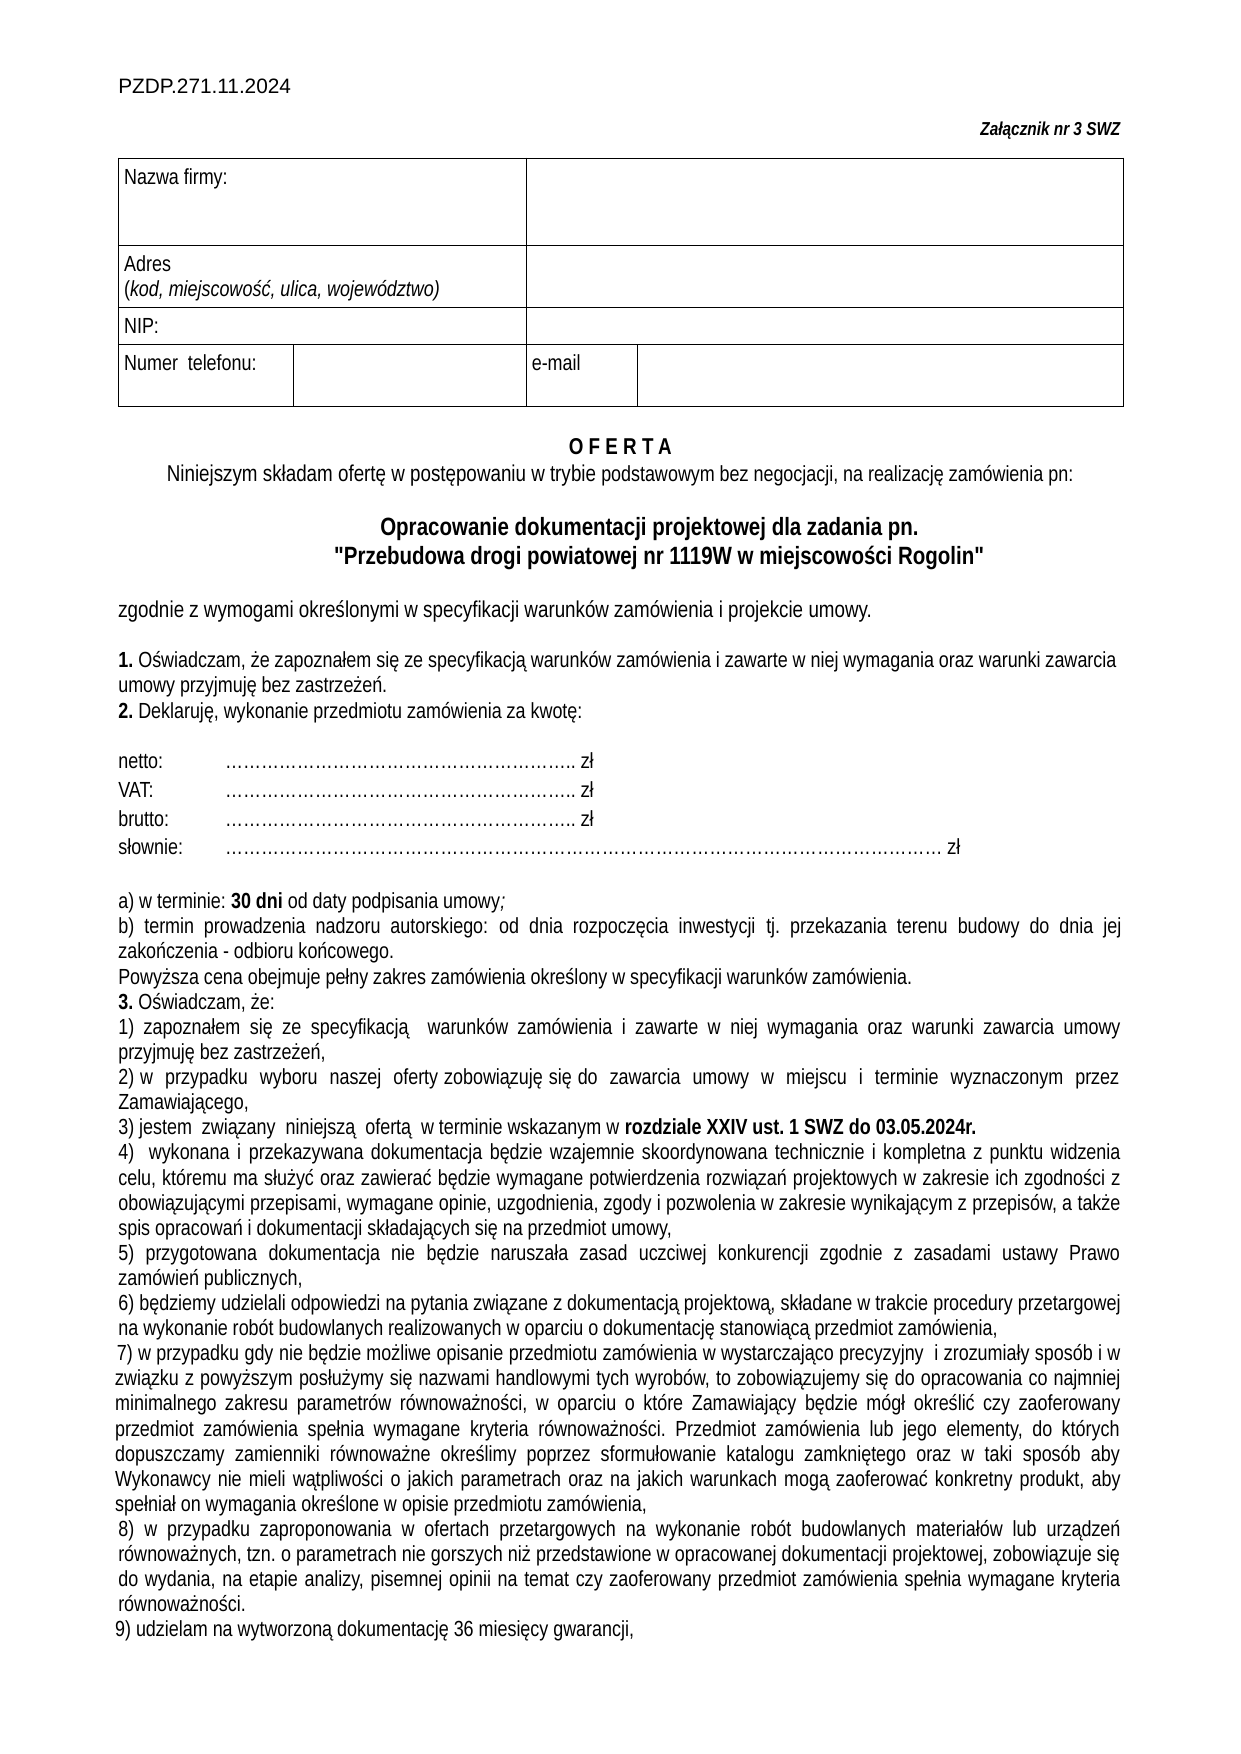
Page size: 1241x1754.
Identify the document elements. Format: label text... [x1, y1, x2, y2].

table_cell brutto: [118, 805, 225, 834]
table_cell [294, 345, 526, 406]
text zgodnie z wymogami określonymi w specyfikacji warunków zamówienia i projekcie umowy. [118, 596, 1122, 622]
table_cell Numer telefonu: [119, 345, 293, 406]
text 2. Deklaruję, wykonanie przedmiotu zamówienia za kwotę: [118, 697, 1122, 723]
text 1. Oświadczam, że zapoznałem się ze specyfikacją warunków zamówienia i zawarte w niej wymagania oraz warunki zawarcia umowy przyjmuję bez zastrzeżeń. [118, 647, 1122, 697]
table_cell słownie: [118, 834, 225, 863]
text b) termin prowadzenia nadzoru autorskiego: od dnia rozpoczęcia inwestycji tj. przekazania terenu budowy do dnia jej zakończenia - odbioru końcowego. [118, 913, 1122, 963]
table_cell e-mail [527, 345, 637, 406]
text Niniejszym składam ofertę w postępowaniu w trybie podstawowym bez negocjacji, na realizację zamówienia pn: [118, 459, 1122, 486]
table_cell Adres (kod, miejscowość, ulica, województwo) [119, 246, 526, 307]
text 5) przygotowana dokumentacja nie będzie naruszała zasad uczciwej konkurencji zgodnie z zasadami ustawy Prawo zamówień publicznych, [118, 1240, 1122, 1290]
table_header Nazwa firmy: [119, 159, 526, 245]
text a) w terminie: 30 dni od daty podpisania umowy; [118, 888, 1122, 913]
table_header Opracowanie dokumentacji projektowej dla zadania pn. "Przebudowa drogi powiatowej nr 1119W w miejscowości Rogolin" [118, 512, 1122, 569]
table_cell [527, 246, 1123, 307]
text 8) w przypadku zaproponowania w ofertach przetargowych na wykonanie robót budowlanych materiałów lub urządzeń równoważnych, tzn. o parametrach nie gorszych niż przedstawione w opracowanej dokumentacji projektowej, zobowiązuje się do wydania, na etapie analizy, pisemnej opinii na temat czy zaoferowany przedmiot zamówienia spełnia wymagane kryteria równoważności. [118, 1516, 1122, 1616]
table_cell ………………………………………………………………………………………………………… zł [225, 834, 1122, 863]
text O F E R T A [118, 433, 1122, 459]
table_cell [527, 308, 1123, 344]
text 4) wykonana i przekazywana dokumentacja będzie wzajemnie skoordynowana technicznie i kompletna z punktu widzenia celu, któremu ma służyć oraz zawierać będzie wymagane potwierdzenia rozwiązań projektowych w zakresie ich zgodności z obowiązującymi przepisami, wymagane opinie, uzgodnienia, zgody i pozwolenia w zakresie wynikającym z przepisów, a także spis opracowań i dokumentacji składających się na przedmiot umowy, [118, 1139, 1122, 1240]
table_header [527, 159, 1123, 245]
table_cell NIP: [119, 308, 526, 344]
text 7) w przypadku gdy nie będzie możliwe opisanie przedmiotu zamówienia w wystarczająco precyzyjny i zrozumiały sposób i w związku z powyższym posłużymy się nazwami handlowymi tych wyrobów, to zobowiązujemy się do opracowania co najmniej minimalnego zakresu parametrów równoważności, w oparciu o które Zamawiający będzie mógł określić czy zaoferowany przedmiot zamówienia spełnia wymagane kryteria równoważności. Przedmiot zamówienia lub jego elementy, do których dopuszczamy zamienniki równoważne określimy poprzez sformułowanie katalogu zamkniętego oraz w taki sposób aby Wykonawcy nie mieli wątpliwości o jakich parametrach oraz na jakich warunkach mogą zaoferować konkretny produkt, aby spełniał on wymagania określone w opisie przedmiotu zamówienia, [115, 1340, 1122, 1516]
text 1) zapoznałem się ze specyfikacją warunków zamówienia i zawarte w niej wymagania oraz warunki zawarcia umowy przyjmuję bez zastrzeżeń, [118, 1014, 1122, 1064]
text 3) jestem związany niniejszą ofertą w terminie wskazanym w rozdziale XXIV ust. 1 SWZ do 03.05.2024r. [118, 1114, 1122, 1139]
text Załącznik nr 3 SWZ [118, 118, 1122, 140]
table_cell ………………………………………………….. zł [225, 777, 1122, 805]
table_cell [638, 345, 1123, 406]
text 9) udzielam na wytworzoną dokumentację 36 miesięcy gwarancji, [115, 1616, 1122, 1641]
table_cell ………………………………………………….. zł [225, 805, 679, 834]
table_cell [679, 805, 1122, 834]
table_header ………………………………………………….. zł [225, 748, 1122, 777]
text 3. Oświadczam, że: [118, 989, 1122, 1014]
table_cell VAT: [118, 777, 225, 805]
text 2) w przypadku wyboru naszej oferty zobowiązuję się do zawarcia umowy w miejscu i terminie wyznaczonym przez Zamawiającego, [118, 1064, 1122, 1114]
table_header netto: [118, 748, 225, 777]
text Powyższa cena obejmuje pełny zakres zamówienia określony w specyfikacji warunków zamówienia. [118, 963, 1122, 989]
text 6) będziemy udzielali odpowiedzi na pytania związane z dokumentacją projektową, składane w trakcie procedury przetargowej na wykonanie robót budowlanych realizowanych w oparciu o dokumentację stanowiącą przedmiot zamówienia, [118, 1290, 1122, 1340]
